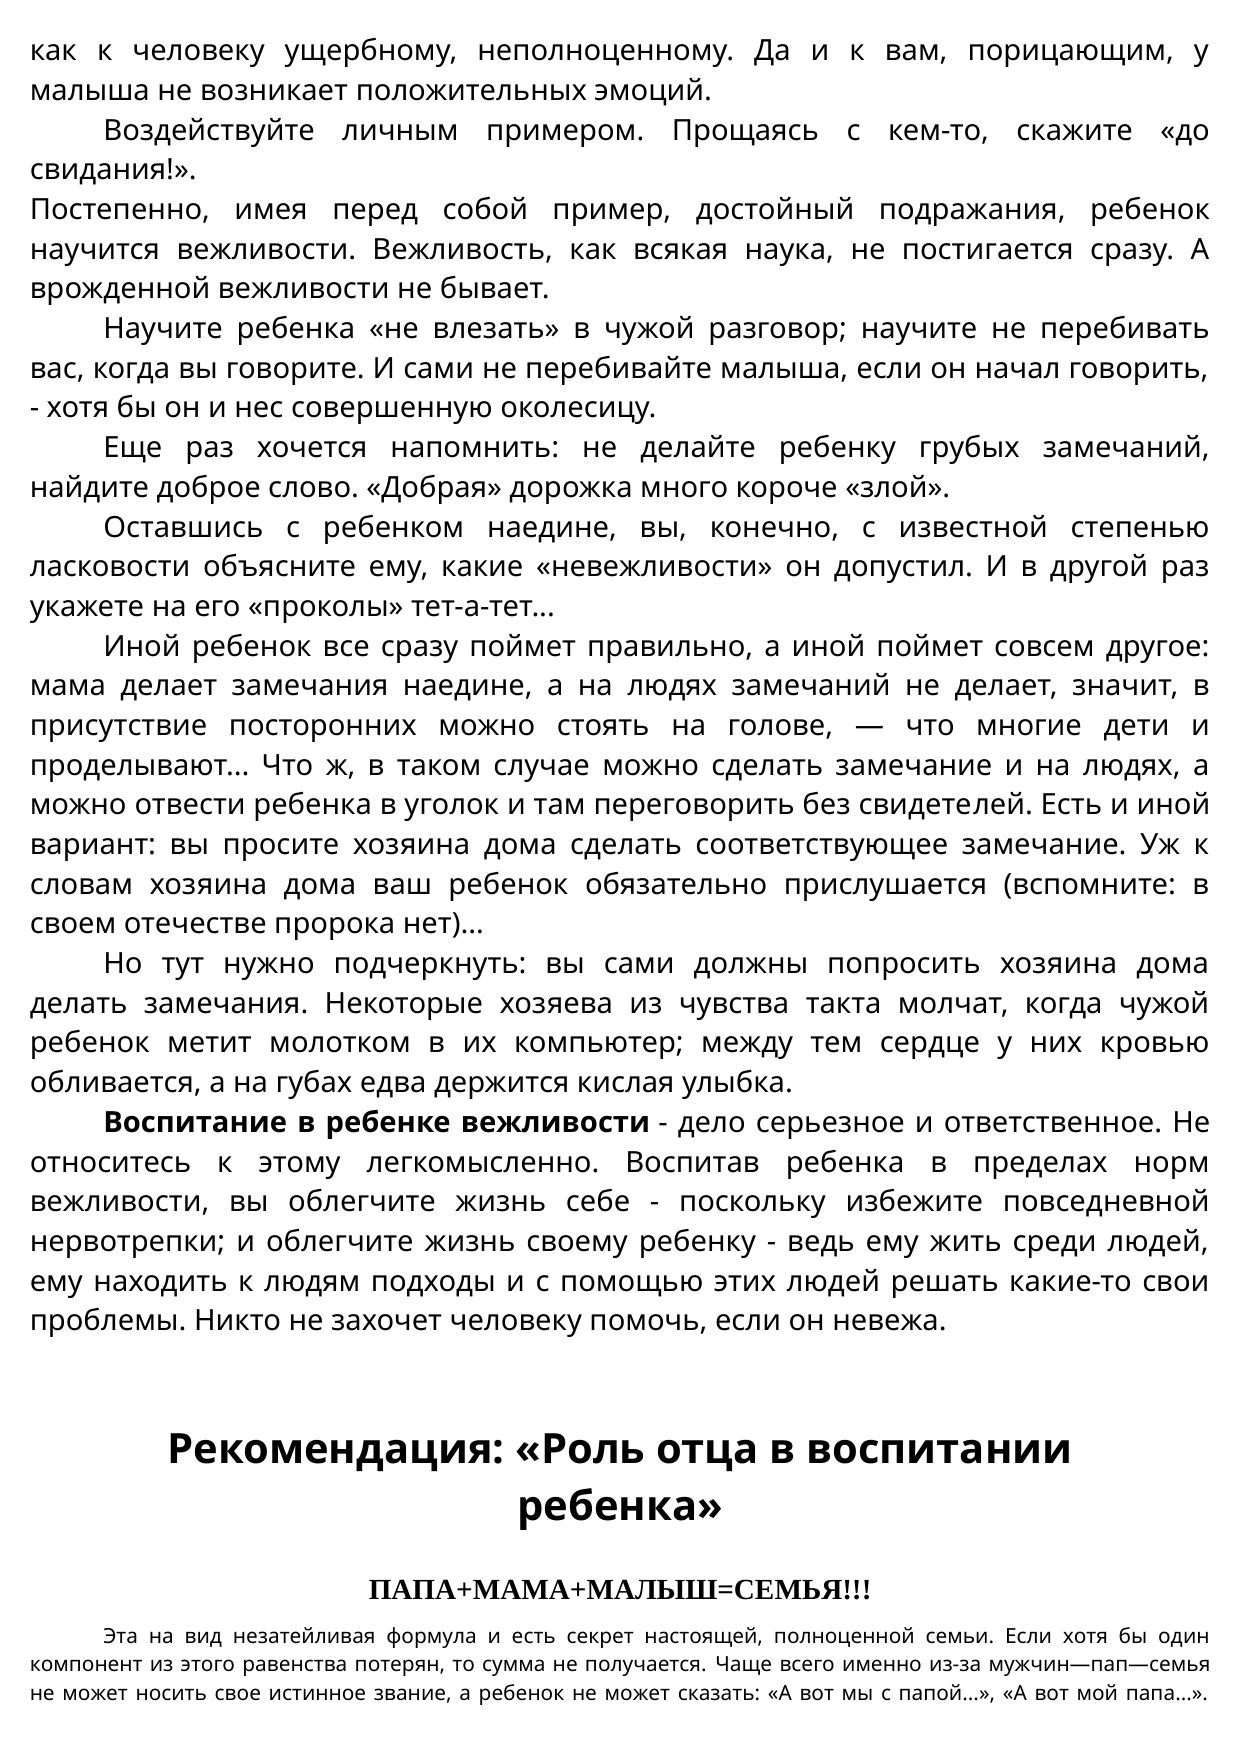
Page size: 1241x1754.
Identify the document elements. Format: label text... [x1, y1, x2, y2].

text Еще раз хочется напомнить: не делайте ребенку грубых замечаний, найдите доброе слово. «Добрая» дорожка много короче «злой». [29, 426, 1211, 506]
text Рекомендация: «Роль отца в воспитании ребенка» [118, 1419, 1122, 1532]
text как к человеку ущербному, неполноценному. Да и к вам, порицающим, у малыша не возникает положительных эмоций. [29, 29, 1211, 109]
text Иной ребенок все сразу поймет правильно, а иной поймет совсем другое: мама делает замечания наедине, а на людях замечаний не делает, значит, в присут­ствие посторонних можно стоять на голове, — что многие дети и проделывают... Что ж, в таком случае можно сделать замечание и на людях, а можно отвести ребенка в уголок и там переговорить без свидете­лей. Есть и иной вариант: вы просите хозяина дома сделать соответствующее замечание. Уж к словам хозяина дома ваш ребенок обязательно прислушается (вспомните: в своем отечестве пророка нет)... [29, 625, 1211, 942]
text Но тут нужно подчеркнуть: вы сами должны попросить хозяина дома делать замечания. Некоторые хозяева из чувства такта молчат, когда чужой ребенок метит молотком в их компьютер; между тем сердце у них кровью обливается, а на губах едва держится кислая улыбка. [29, 942, 1211, 1101]
text Постепенно, имея перед собой пример, достойный подражания, ребенок научится вежливости. Вежливость, как всякая наука, не постигается сразу. А врожденной вежливости не бывает. [29, 188, 1211, 307]
text Научите ребенка «не влезать» в чужой разговор; научите не перебивать вас, когда вы говорите. И сами не перебивайте малыша, если он начал говорить, - хотя бы он и нес совершенную околесицу. [29, 307, 1211, 426]
text Воздействуйте личным примером. Прощаясь с кем-то, скажите «до свидания!». [29, 109, 1211, 188]
text ПАПА+МАМА+МАЛЫШ=СЕМЬЯ!!! [29, 1572, 1211, 1605]
text Эта на вид незатейливая формула и есть секрет настоящей, полноценной семьи. Если хотя бы один компонент из этого равенства потерян, то сумма не получается. Чаще всего именно из-за мужчин—пап—семья не может носить свое истинное звание, а ребенок не может сказать: «А вот мы с папой...», «А вот мой папа...». [29, 1621, 1211, 1706]
text Воспитание в ребенке вежливости - дело серьезное и ответственное. Не относитесь к этому легкомысленно. Воспитав ребенка в пределах норм вежливости, вы облегчите жизнь себе - поскольку избежите повседневной нервотрепки; и облегчите жизнь своему ребенку - ведь ему жить среди людей, ему находить к людям подходы и с помощью этих людей решать какие-то свои проблемы. Никто не захочет человеку помочь, если он невежа. [29, 1101, 1211, 1339]
text Оставшись с ребенком наедине, вы, конечно, с известной степенью ласковости объясните ему, какие «невежливости» он допустил. И в другой раз укажете на его «проколы» тет-а-тет... [29, 506, 1211, 625]
